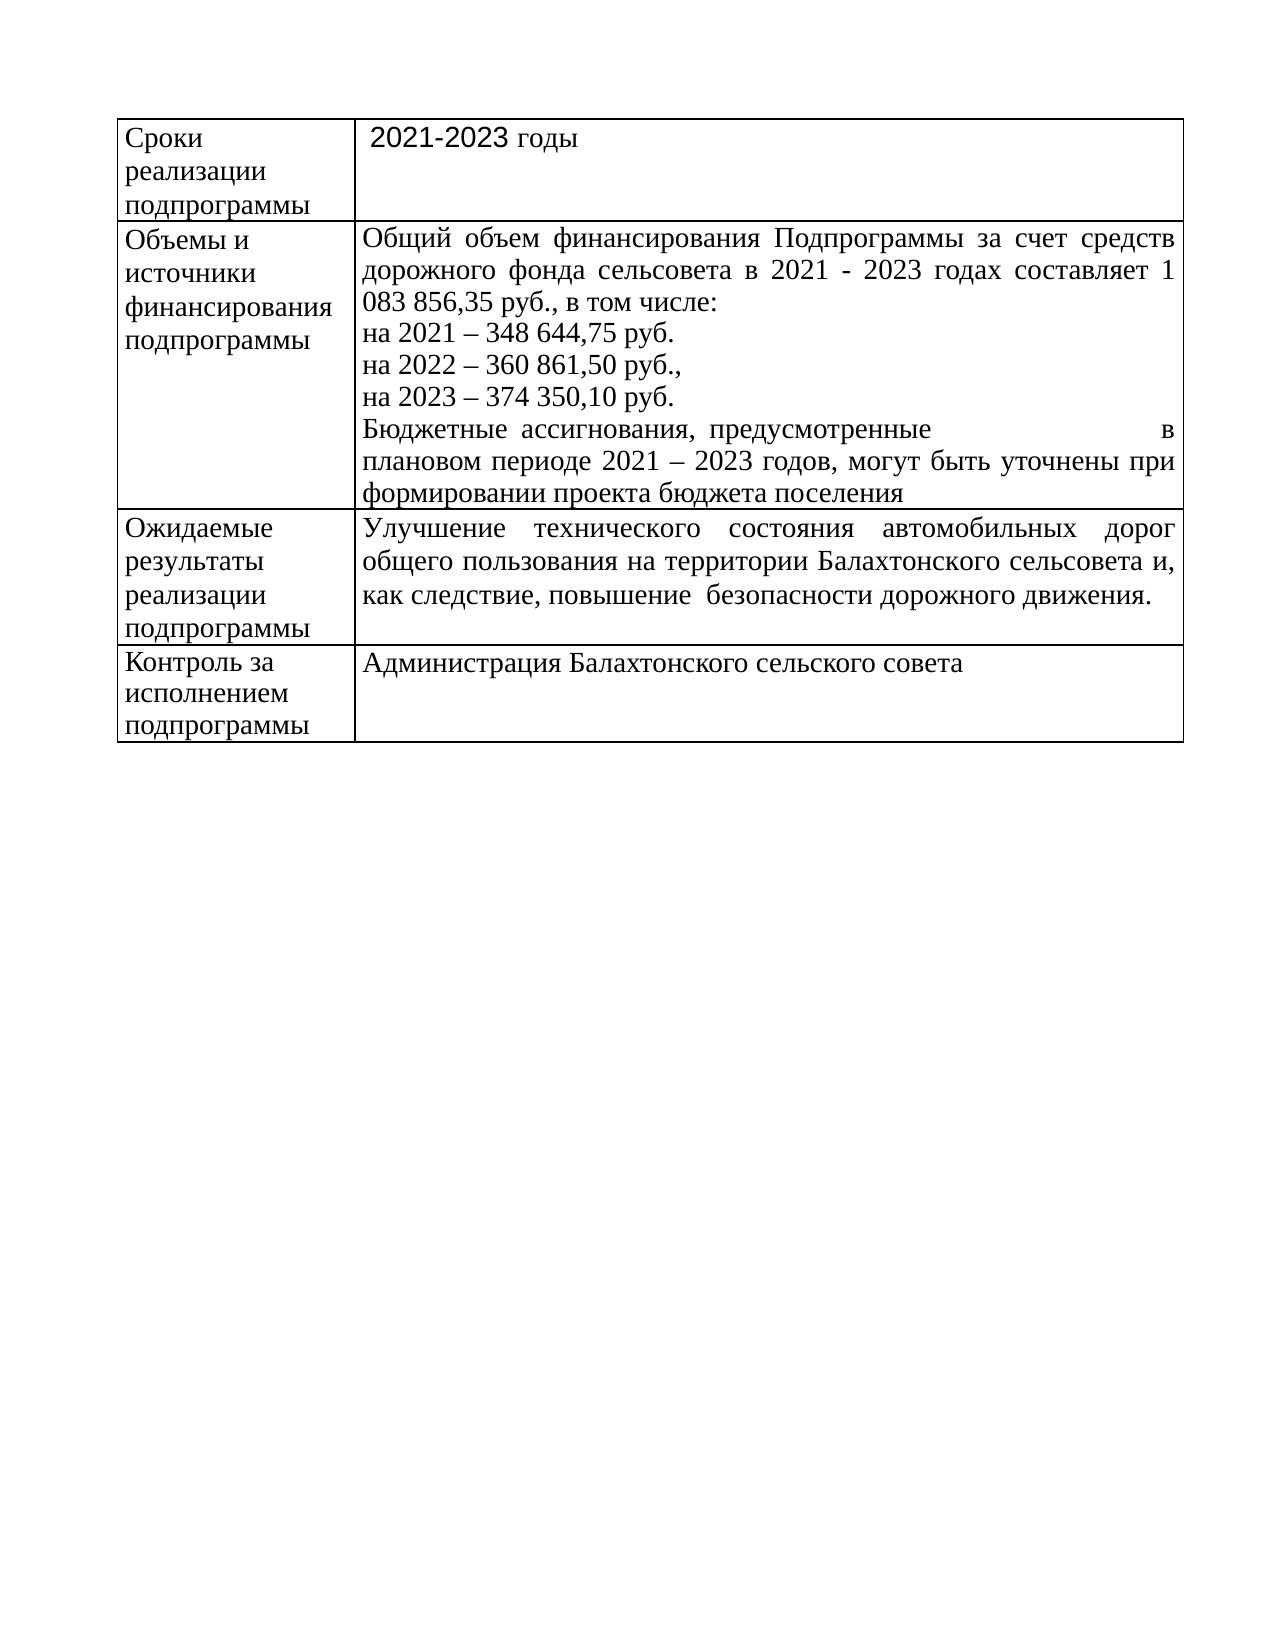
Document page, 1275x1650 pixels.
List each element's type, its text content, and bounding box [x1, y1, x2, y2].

table_cell Объемы и источники финансирования подпрограммы [118, 222, 354, 508]
table_cell Ожидаемые результаты реализации подпрограммы [118, 510, 354, 644]
table_cell 2021-2023 годы [356, 120, 1183, 220]
table_cell Улучшение технического состояния автомобильных дорог общего пользования на территории Балахтонского сельсовета и, как следствие, повышение безопасности дорожного движения. [356, 510, 1183, 644]
table_cell Общий объем финансирования Подпрограммы за счет средств дорожного фонда сельсовета в 2021 - 2023 годах составляет 1 083 856,35 руб., в том числе: на 2021 – 348 644,75 руб. на 2022 – 360 861,50 руб., на 2023 – 374 350,10 руб. Бюджетные ассигнования, предусмотренные в плановом периоде 2021 – 2023 годов, могут быть уточнены при формировании проекта бюджета поселения [356, 222, 1183, 508]
table_cell Контроль за исполнением подпрограммы [118, 646, 354, 741]
table_cell Администрация Балахтонского сельского совета [356, 646, 1183, 741]
table_cell Сроки реализации подпрограммы [118, 120, 354, 220]
